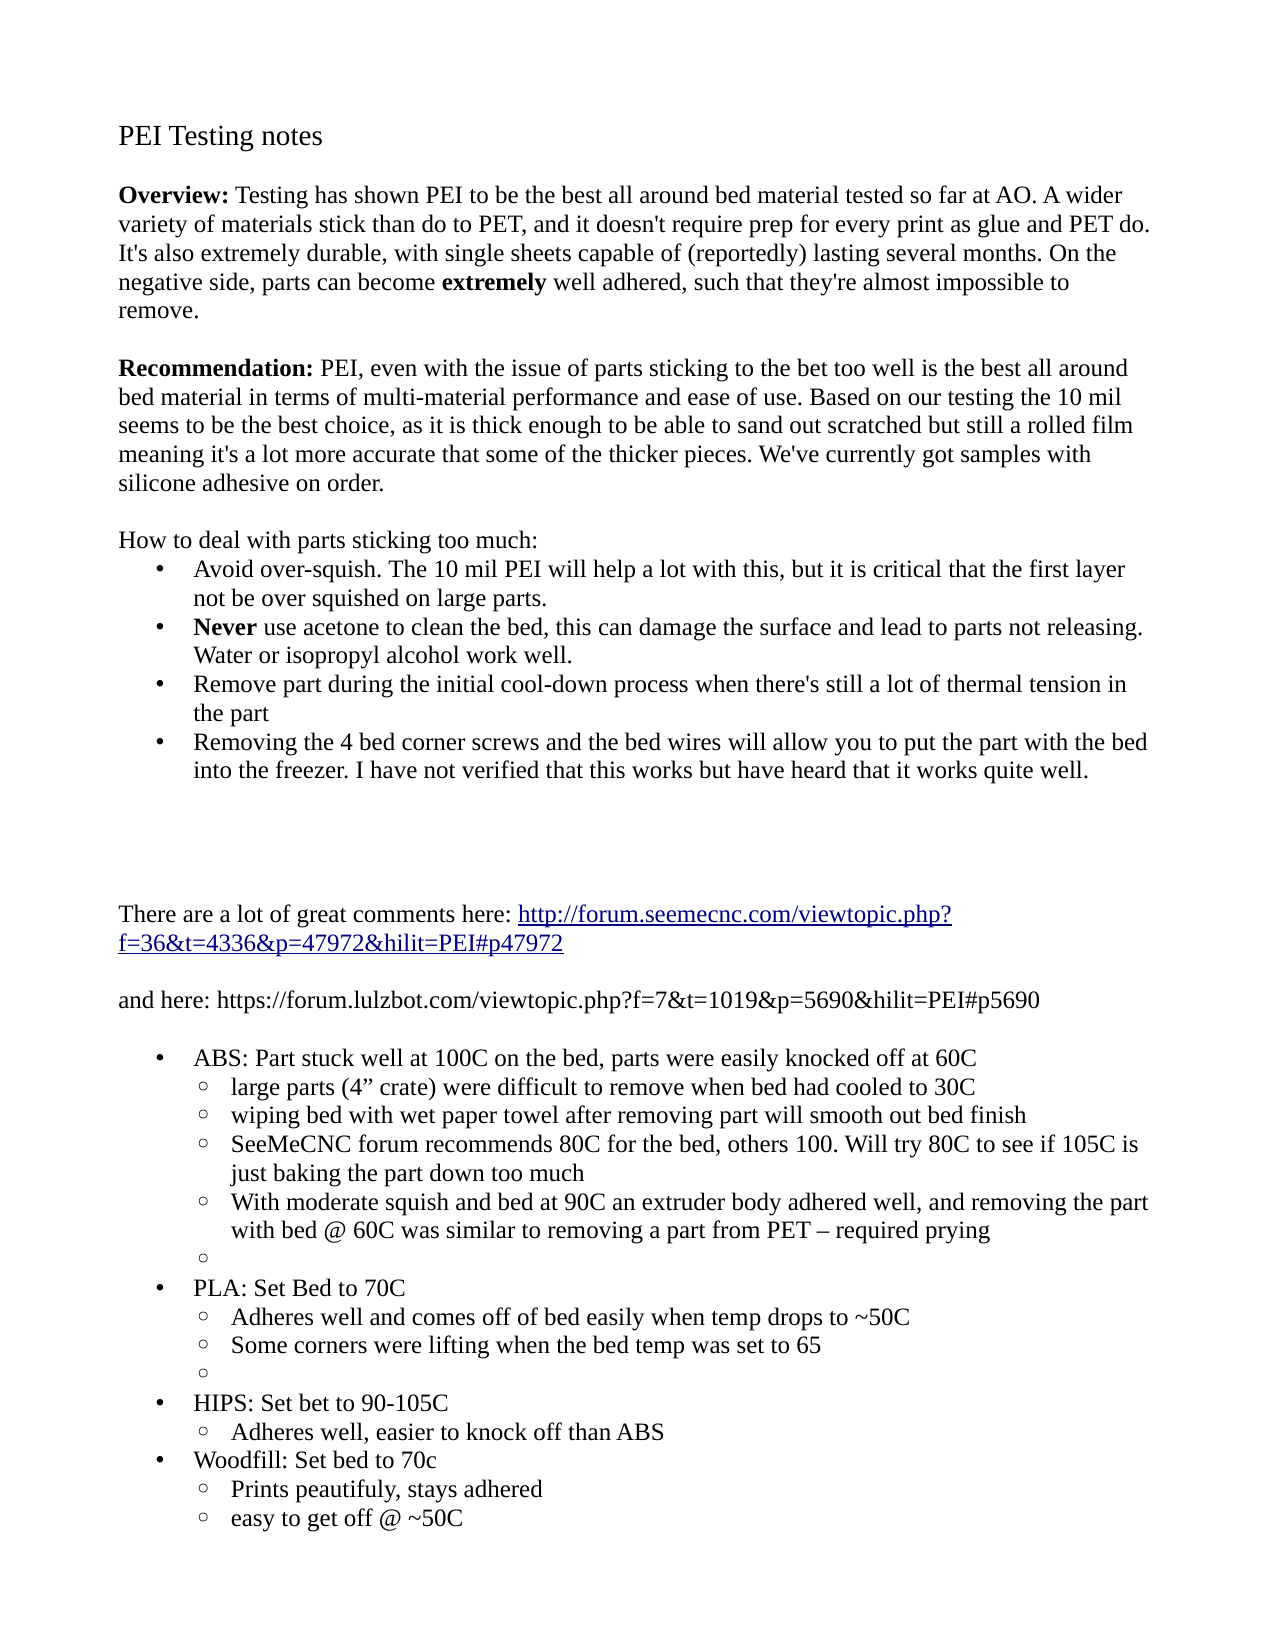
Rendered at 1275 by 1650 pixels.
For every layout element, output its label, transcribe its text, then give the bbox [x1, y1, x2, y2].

text There are a lot of great comments here: http://forum.seemecnc.com/viewtopic.php?f=36&t=4336&p=47972&hilit=PEI#p47972 [118, 899, 1157, 957]
list Woodfill: Set bed to 70c [156, 1445, 1157, 1474]
text Recommendation: PEI, even with the issue of parts sticking to the bet too well is the best all around bed material in terms of multi-material performance and ease of use. Based on our testing the 10 mil seems to be the best choice, as it is thick enough to be able to sand out scratched but still a rolled film meaning it's a lot more accurate that some of the thicker pieces. We've currently got samples with silicone adhesive on order. [118, 353, 1157, 497]
list Adheres well, easier to knock off than ABS [193, 1417, 1157, 1445]
list ABS: Part stuck well at 100C on the bed, parts were easily knocked off at 60C [156, 1043, 1157, 1072]
list With moderate squish and bed at 90C an extruder body adhered well, and removing the part with bed @ 60C was similar to removing a part from PET – required prying [193, 1187, 1157, 1244]
list Remove part during the initial cool-down process when there's still a lot of thermal tension in the part [156, 669, 1157, 727]
list SeeMeCNC forum recommends 80C for the bed, others 100. Will try 80C to see if 105C is just baking the part down too much [193, 1129, 1157, 1187]
text How to deal with parts sticking too much: [118, 525, 1157, 554]
list HIPS: Set bet to 90-105C [156, 1388, 1157, 1417]
text Overview: Testing has shown PEI to be the best all around bed material tested so far at AO. A wider variety of materials stick than do to PET, and it doesn't require prep for every print as glue and PET do. It's also extremely durable, with single sheets capable of (reportedly) lasting several months. On the negative side, parts can become extremely well adhered, such that they're almost impossible to remove. [118, 180, 1157, 324]
list Never use acetone to clean the bed, this can damage the surface and lead to parts not releasing. Water or isopropyl alcohol work well. [156, 612, 1157, 669]
list Prints peautifuly, stays adhered [193, 1474, 1157, 1503]
list large parts (4” crate) were difficult to remove when bed had cooled to 30C [193, 1072, 1157, 1100]
text PEI Testing notes [118, 118, 1157, 152]
list Avoid over-squish. The 10 mil PEI will help a lot with this, but it is critical that the first layer not be over squished on large parts. [156, 554, 1157, 612]
list easy to get off @ ~50C [193, 1503, 1157, 1532]
list wiping bed with wet paper towel after removing part will smooth out bed finish [193, 1100, 1157, 1129]
list Adheres well and comes off of bed easily when temp drops to ~50C [193, 1302, 1157, 1330]
list PLA: Set Bed to 70C [156, 1273, 1157, 1302]
list Removing the 4 bed corner screws and the bed wires will allow you to put the part with the bed into the freezer. I have not verified that this works but have heard that it works quite well. [156, 727, 1157, 784]
list Some corners were lifting when the bed temp was set to 65 [193, 1330, 1157, 1359]
text and here: https://forum.lulzbot.com/viewtopic.php?f=7&t=1019&p=5690&hilit=PEI#p5690 [118, 985, 1157, 1014]
